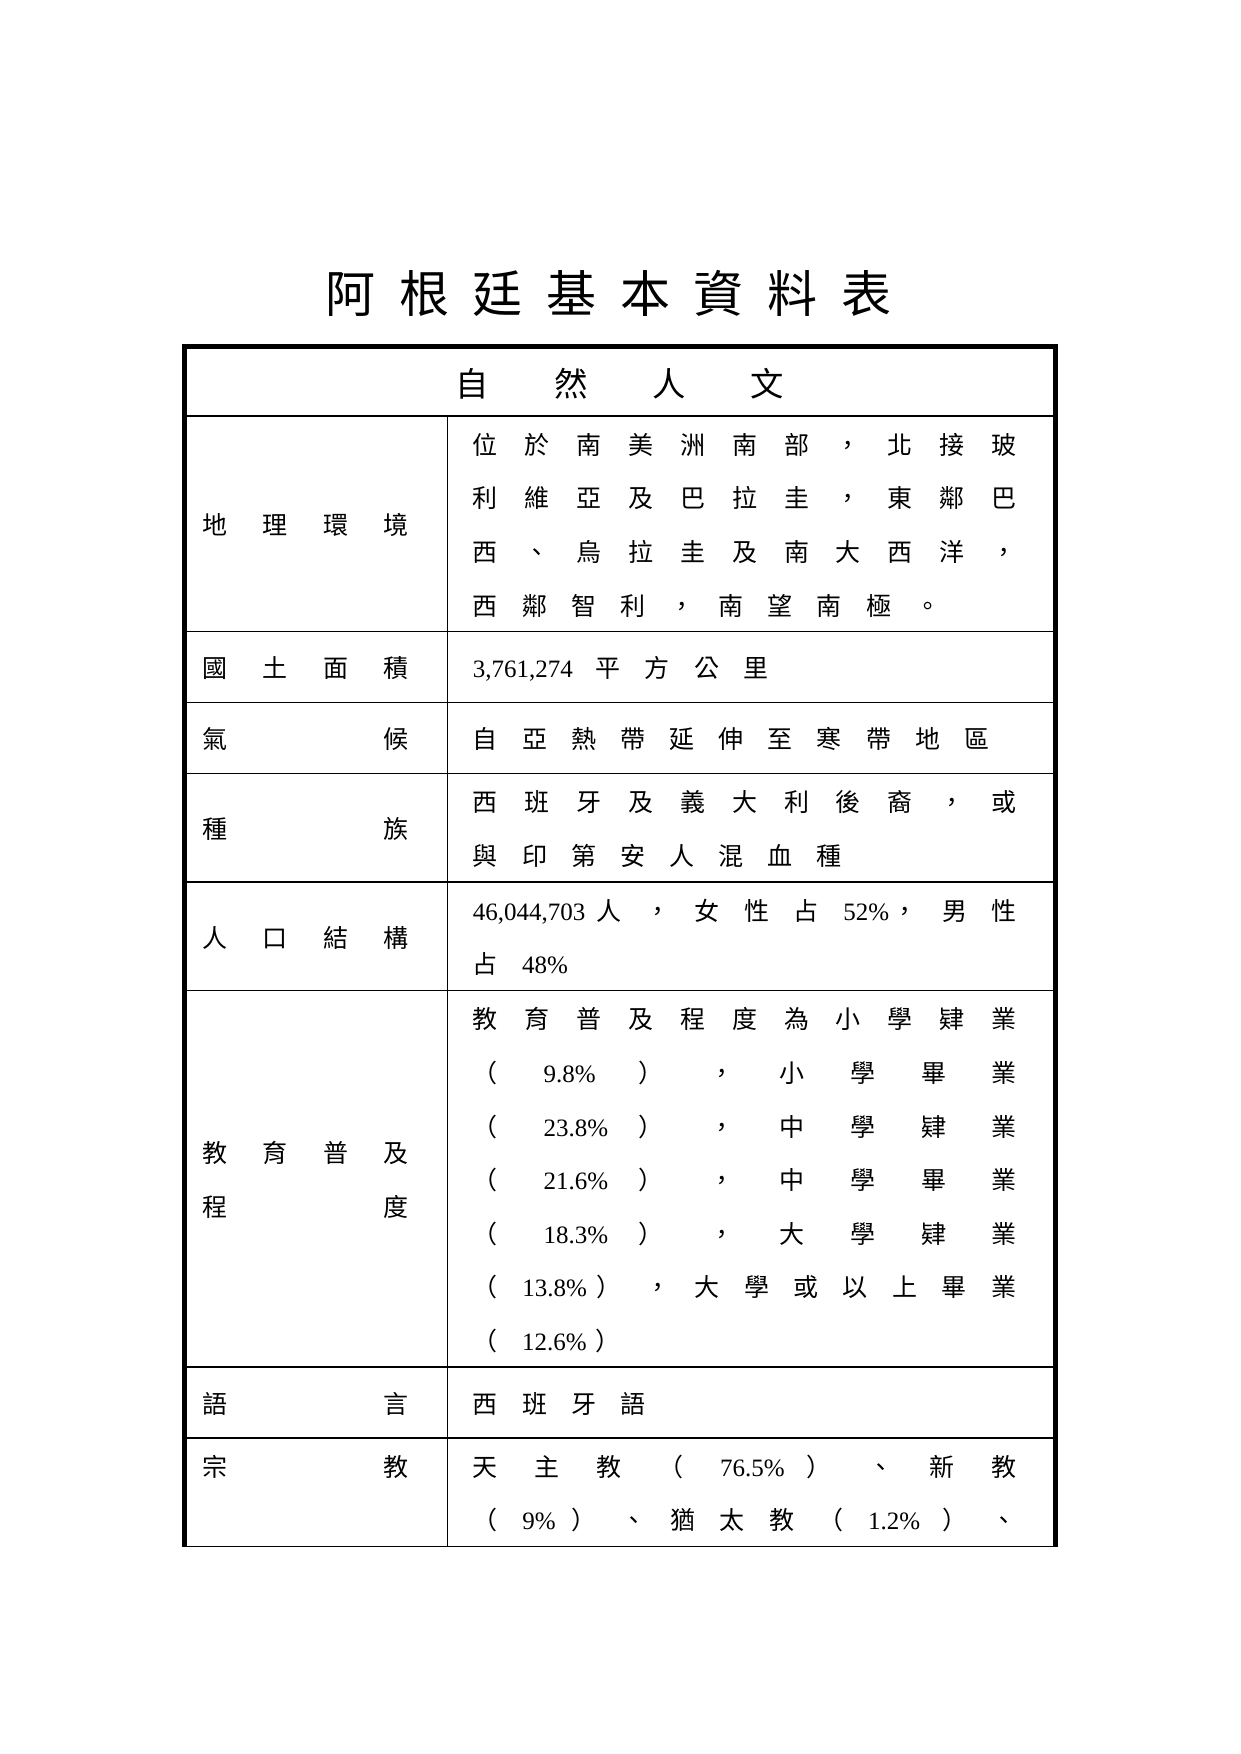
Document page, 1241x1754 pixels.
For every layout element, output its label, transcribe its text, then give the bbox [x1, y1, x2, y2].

table_cell 人口結構 [187, 883, 447, 990]
table_cell 自亞熱帶延伸至寒帶地區 [448, 703, 1053, 772]
text 阿根廷基本資料表 [178, 237, 1063, 344]
table_cell 西班牙及義大利後裔，或與印第安人混血種 [448, 774, 1053, 881]
table_cell 教育普及程度為小學肄業（9.8%），小學畢業（23.8%），中學肄業（21.6%），中學畢業（18.3%），大學肄業（13.8%），大學或以上畢業（12.6%） [448, 991, 1053, 1366]
table_cell 種族 [187, 774, 447, 881]
table_header 自 然 人 文 [187, 349, 1053, 415]
table_cell 46,044,703人，女性占52%，男性占48% [448, 883, 1053, 990]
table_cell 語言 [187, 1368, 447, 1437]
table_cell 地理環境 [187, 417, 447, 631]
table_cell 天主教（76.5%）、新教（9%）、猶太教（1.2%）、 [448, 1439, 1053, 1546]
table_cell 宗教 [187, 1439, 447, 1546]
table_cell 位於南美洲南部，北接玻利維亞及巴拉圭，東鄰巴西、烏拉圭及南大西洋，西鄰智利，南望南極。 [448, 417, 1053, 631]
table_cell 教育普及程度 [187, 991, 447, 1366]
table_cell 氣候 [187, 703, 447, 772]
table_cell 3,761,274平方公里 [448, 632, 1053, 702]
table_cell 西班牙語 [448, 1368, 1053, 1437]
table_cell 國土面積 [187, 632, 447, 702]
